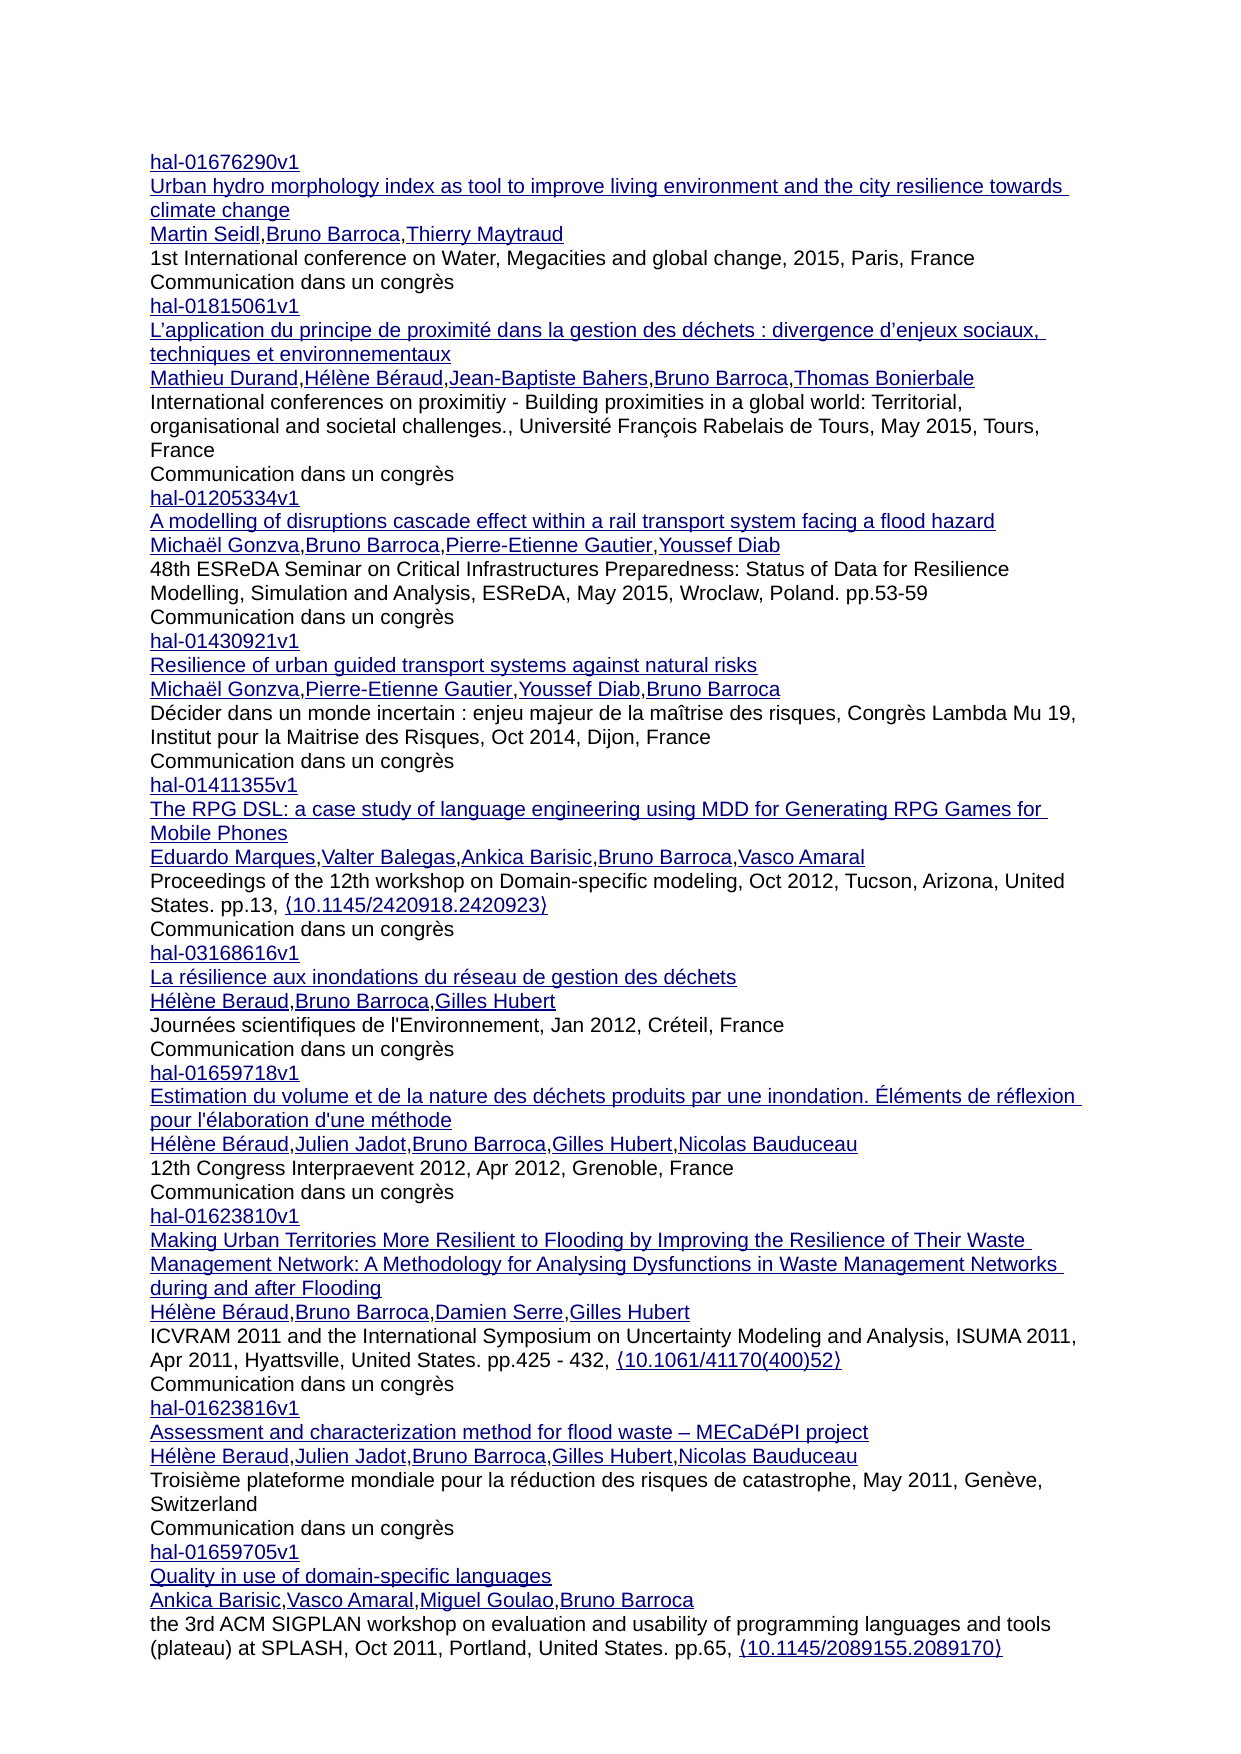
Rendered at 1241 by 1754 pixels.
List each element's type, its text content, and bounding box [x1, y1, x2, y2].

table_cell Making Urban Territories More Resilient to Flooding by Improving the Resilience of Their Waste Management Network: A Methodology for Analysing Dysfunctions in Waste Management Networks during and after Flooding Hélène Béraud,Bruno Barroca,Damien Serre,Gilles Hubert ICVRAM 2011 and the International Symposium on Uncertainty Modeling and Analysis, ISUMA 2011, Apr 2011, Hyattsville, United States. pp.425 - 432, ⟨10.1061/41170(400)52⟩ Communication dans un congrès hal-01623816v1 [150, 1228, 1090, 1420]
table_cell L’application du principe de proximité dans la gestion des déchets : divergence d’enjeux sociaux, techniques et environnementaux Mathieu Durand,Hélène Béraud,Jean-Baptiste Bahers,Bruno Barroca,Thomas Bonierbale International conferences on proximitiy - Building proximities in a global world: Territorial, organisational and societal challenges., Université François Rabelais de Tours, May 2015, Tours, France Communication dans un congrès hal-01205334v1 [150, 318, 1090, 509]
table_cell Assessment and characterization method for flood waste – MECaDéPI project Hélène Beraud,Julien Jadot,Bruno Barroca,Gilles Hubert,Nicolas Bauduceau Troisième plateforme mondiale pour la réduction des risques de catastrophe, May 2011, Genève, Switzerland Communication dans un congrès hal-01659705v1 [150, 1420, 1090, 1563]
table_cell hal-01676290v1 [150, 150, 1090, 174]
table_cell Estimation du volume et de la nature des déchets produits par une inondation. Éléments de réflexion pour l'élaboration d'une méthode Hélène Béraud,Julien Jadot,Bruno Barroca,Gilles Hubert,Nicolas Bauduceau 12th Congress Interpraevent 2012, Apr 2012, Grenoble, France Communication dans un congrès hal-01623810v1 [150, 1084, 1090, 1228]
table_cell Resilience of urban guided transport systems against natural risks Michaël Gonzva,Pierre-Etienne Gautier,Youssef Diab,Bruno Barroca Décider dans un monde incertain : enjeu majeur de la maîtrise des risques, Congrès Lambda Mu 19, Institut pour la Maitrise des Risques, Oct 2014, Dijon, France Communication dans un congrès hal-01411355v1 [150, 653, 1090, 797]
table_cell Urban hydro morphology index as tool to improve living environment and the city resilience towards climate change Martin Seidl,Bruno Barroca,Thierry Maytraud 1st International conference on Water, Megacities and global change, 2015, Paris, France Communication dans un congrès hal-01815061v1 [150, 174, 1090, 318]
table_cell A modelling of disruptions cascade effect within a rail transport system facing a flood hazard Michaël Gonzva,Bruno Barroca,Pierre-Etienne Gautier,Youssef Diab 48th ESReDA Seminar on Critical Infrastructures Preparedness: Status of Data for Resilience Modelling, Simulation and Analysis, ESReDA, May 2015, Wroclaw, Poland. pp.53-59 Communication dans un congrès hal-01430921v1 [150, 509, 1090, 653]
table_cell La résilience aux inondations du réseau de gestion des déchets Hélène Beraud,Bruno Barroca,Gilles Hubert Journées scientifiques de l'Environnement, Jan 2012, Créteil, France Communication dans un congrès hal-01659718v1 [150, 965, 1090, 1084]
table_cell The RPG DSL: a case study of language engineering using MDD for Generating RPG Games for Mobile Phones Eduardo Marques,Valter Balegas,Ankica Barisic,Bruno Barroca,Vasco Amaral Proceedings of the 12th workshop on Domain-specific modeling, Oct 2012, Tucson, Arizona, United States. pp.13, ⟨10.1145/2420918.2420923⟩ Communication dans un congrès hal-03168616v1 [150, 797, 1090, 964]
table_cell Quality in use of domain-specific languages Ankica Barisic,Vasco Amaral,Miguel Goulao,Bruno Barroca the 3rd ACM SIGPLAN workshop on evaluation and usability of programming languages and tools (plateau) at SPLASH, Oct 2011, Portland, United States. pp.65, ⟨10.1145/2089155.2089170⟩ [150, 1564, 1090, 1659]
